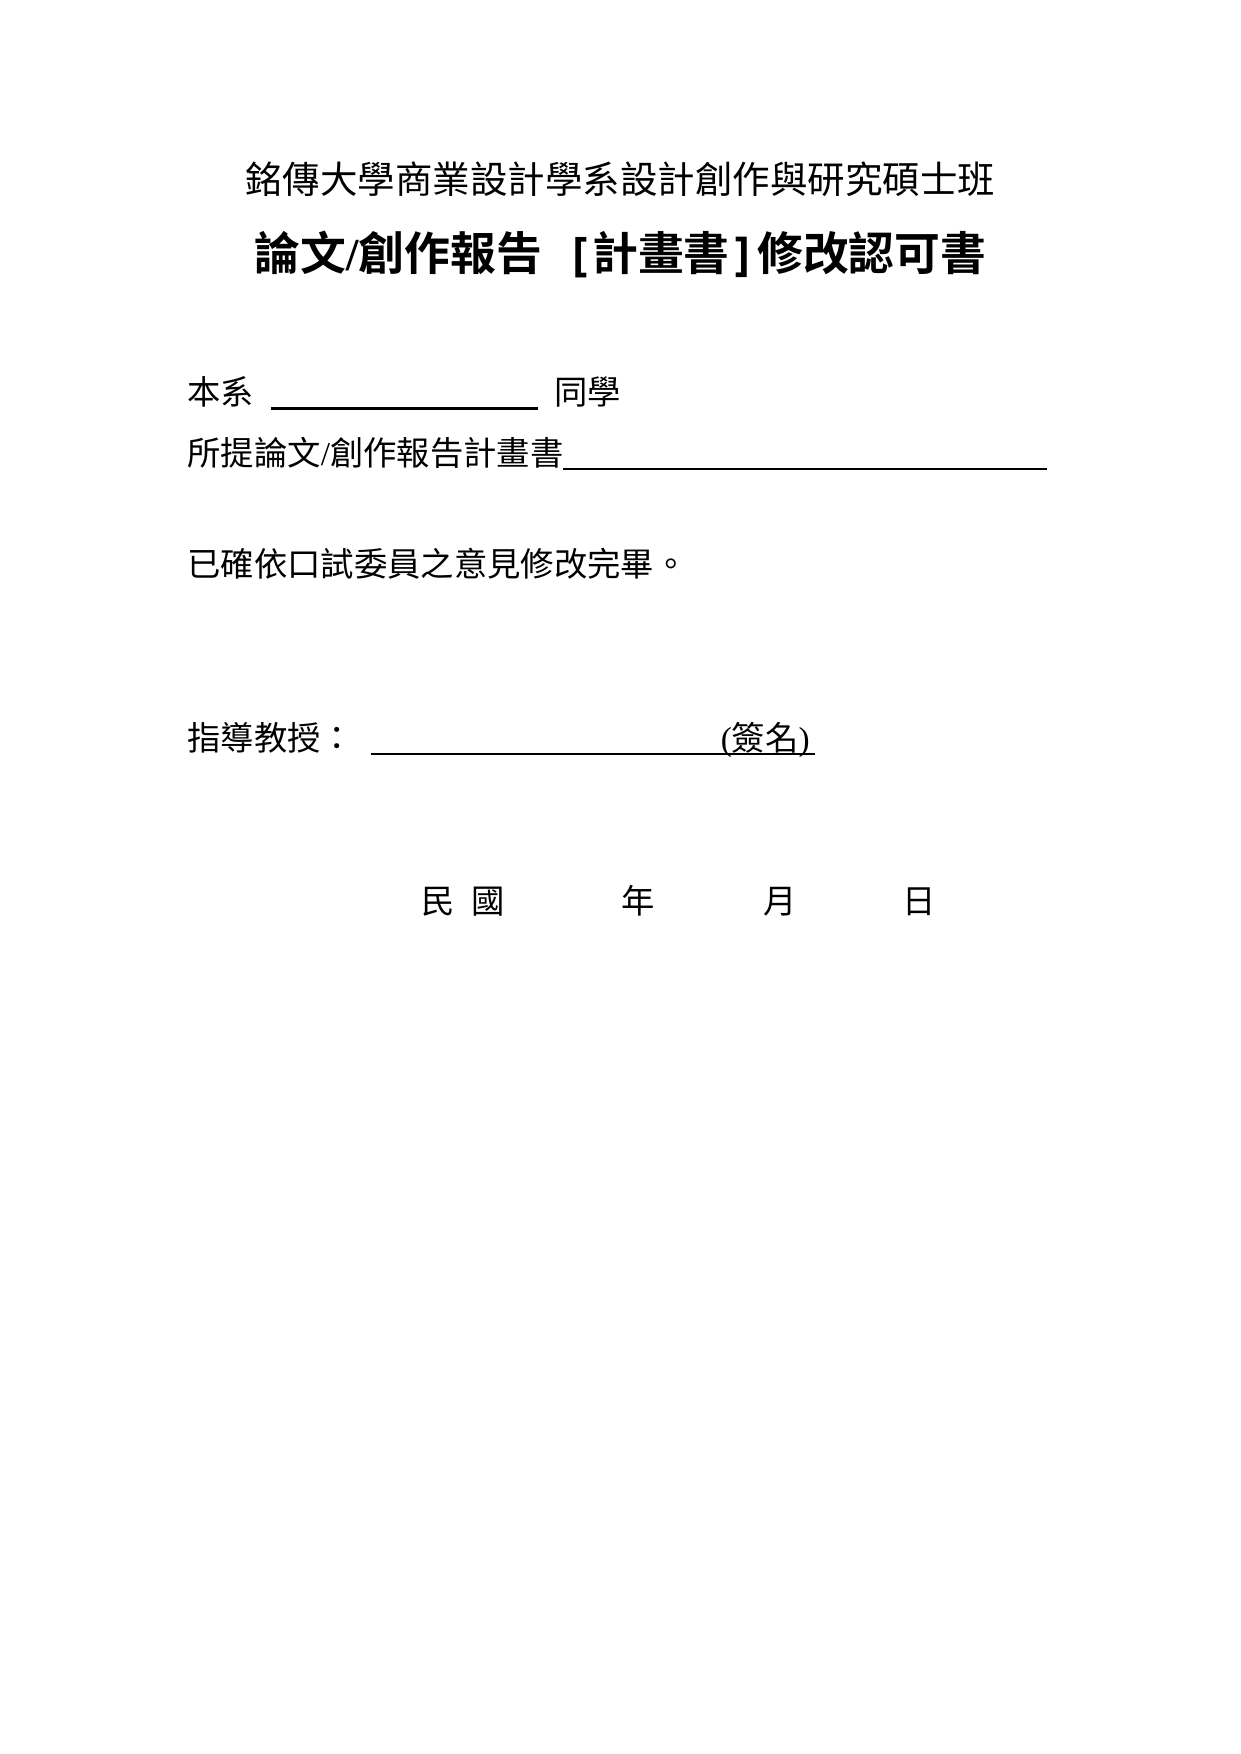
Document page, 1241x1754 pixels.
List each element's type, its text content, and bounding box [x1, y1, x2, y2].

text 本系 同學 [187, 366, 1053, 414]
text 銘傳大學商業設計學系設計創作與研究碩士班 [187, 150, 1053, 204]
text 指導教授： (簽名) [187, 711, 1053, 759]
text 論文/創作報告 [計畫書]修改認可書 [187, 217, 1053, 283]
text 已確依口試委員之意見修改完畢。 [187, 538, 1053, 586]
text 民 國 年 月 日 [187, 874, 1053, 923]
text 所提論文/創作報告計畫書 [187, 427, 1053, 475]
